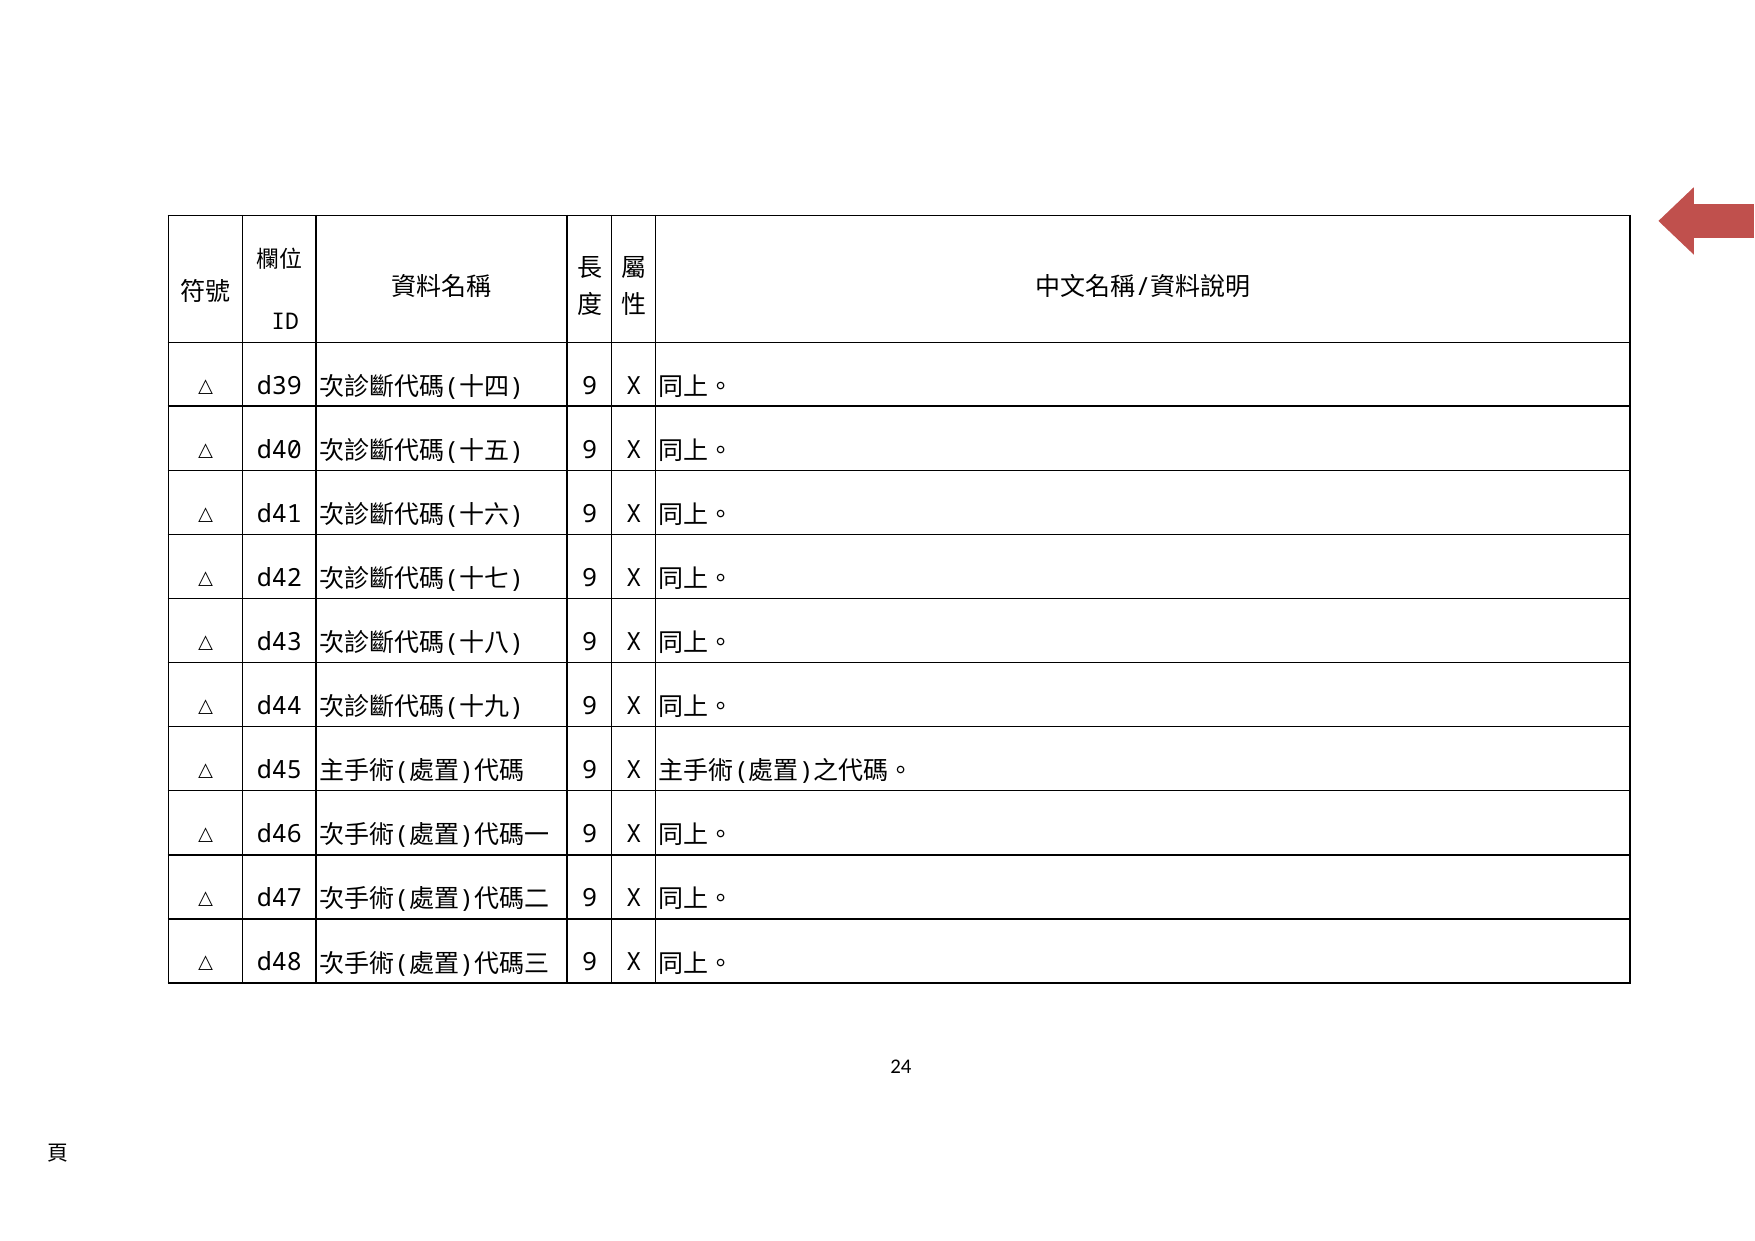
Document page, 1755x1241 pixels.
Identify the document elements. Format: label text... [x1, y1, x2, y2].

table_cell △ [169, 599, 242, 662]
table_cell 9 [568, 663, 611, 726]
table_cell 次診斷代碼(十五) [317, 407, 566, 469]
table_cell X [612, 663, 655, 726]
table_cell 次手術(處置)代碼一 [317, 791, 566, 854]
table_cell 次手術(處置)代碼二 [317, 856, 566, 918]
table_cell 同上。 [656, 471, 1629, 533]
table_cell △ [169, 471, 242, 533]
table_cell △ [169, 535, 242, 598]
table_cell X [612, 599, 655, 662]
table_header 長度 [568, 216, 611, 341]
table_cell 次診斷代碼(十四) [317, 343, 566, 405]
table_cell 同上。 [656, 791, 1629, 854]
table_cell d47 [243, 856, 315, 918]
table_header 欄位 ID [243, 216, 315, 341]
table_header 符號 [169, 216, 242, 341]
table_cell X [612, 535, 655, 598]
table_cell 9 [568, 727, 611, 790]
table_cell △ [169, 727, 242, 790]
table_cell X [612, 343, 655, 405]
table_cell 次診斷代碼(十九) [317, 663, 566, 726]
table_cell X [612, 471, 655, 533]
table_header 中文名稱/資料說明 [656, 216, 1629, 341]
table_cell 9 [568, 599, 611, 662]
table_cell △ [169, 791, 242, 854]
table_cell △ [169, 663, 242, 726]
table_cell 9 [568, 343, 611, 405]
table_cell X [612, 791, 655, 854]
table_cell X [612, 920, 655, 982]
table_cell X [612, 727, 655, 790]
table_cell △ [169, 407, 242, 469]
table_cell 9 [568, 791, 611, 854]
table_cell d41 [243, 471, 315, 533]
table_cell 同上。 [656, 856, 1629, 918]
table_cell 次手術(處置)代碼三 [317, 920, 566, 982]
table_cell 同上。 [656, 535, 1629, 598]
table_cell X [612, 407, 655, 469]
table_cell d48 [243, 920, 315, 982]
table_cell 同上。 [656, 920, 1629, 982]
table_cell △ [169, 343, 242, 405]
table_cell 同上。 [656, 599, 1629, 662]
table_cell 9 [568, 856, 611, 918]
table_cell d46 [243, 791, 315, 854]
table_cell 次診斷代碼(十八) [317, 599, 566, 662]
table_cell 主手術(處置)之代碼。 [656, 727, 1629, 790]
table_cell 主手術(處置)代碼 [317, 727, 566, 790]
table_cell 同上。 [656, 343, 1629, 405]
table_cell 9 [568, 535, 611, 598]
table_cell d45 [243, 727, 315, 790]
table_cell △ [169, 856, 242, 918]
table_cell 9 [568, 407, 611, 469]
table_cell X [612, 856, 655, 918]
table_cell d39 [243, 343, 315, 405]
table_cell d43 [243, 599, 315, 662]
table_cell 同上。 [656, 663, 1629, 726]
table_cell 9 [568, 471, 611, 533]
table_cell d40 [243, 407, 315, 469]
table_cell 次診斷代碼(十七) [317, 535, 566, 598]
table_cell d44 [243, 663, 315, 726]
table_cell 9 [568, 920, 611, 982]
table_cell 同上。 [656, 407, 1629, 469]
table_header 屬性 [612, 216, 655, 341]
table_cell △ [169, 920, 242, 982]
table_header 資料名稱 [317, 216, 566, 341]
table_cell 次診斷代碼(十六) [317, 471, 566, 533]
table_cell d42 [243, 535, 315, 598]
